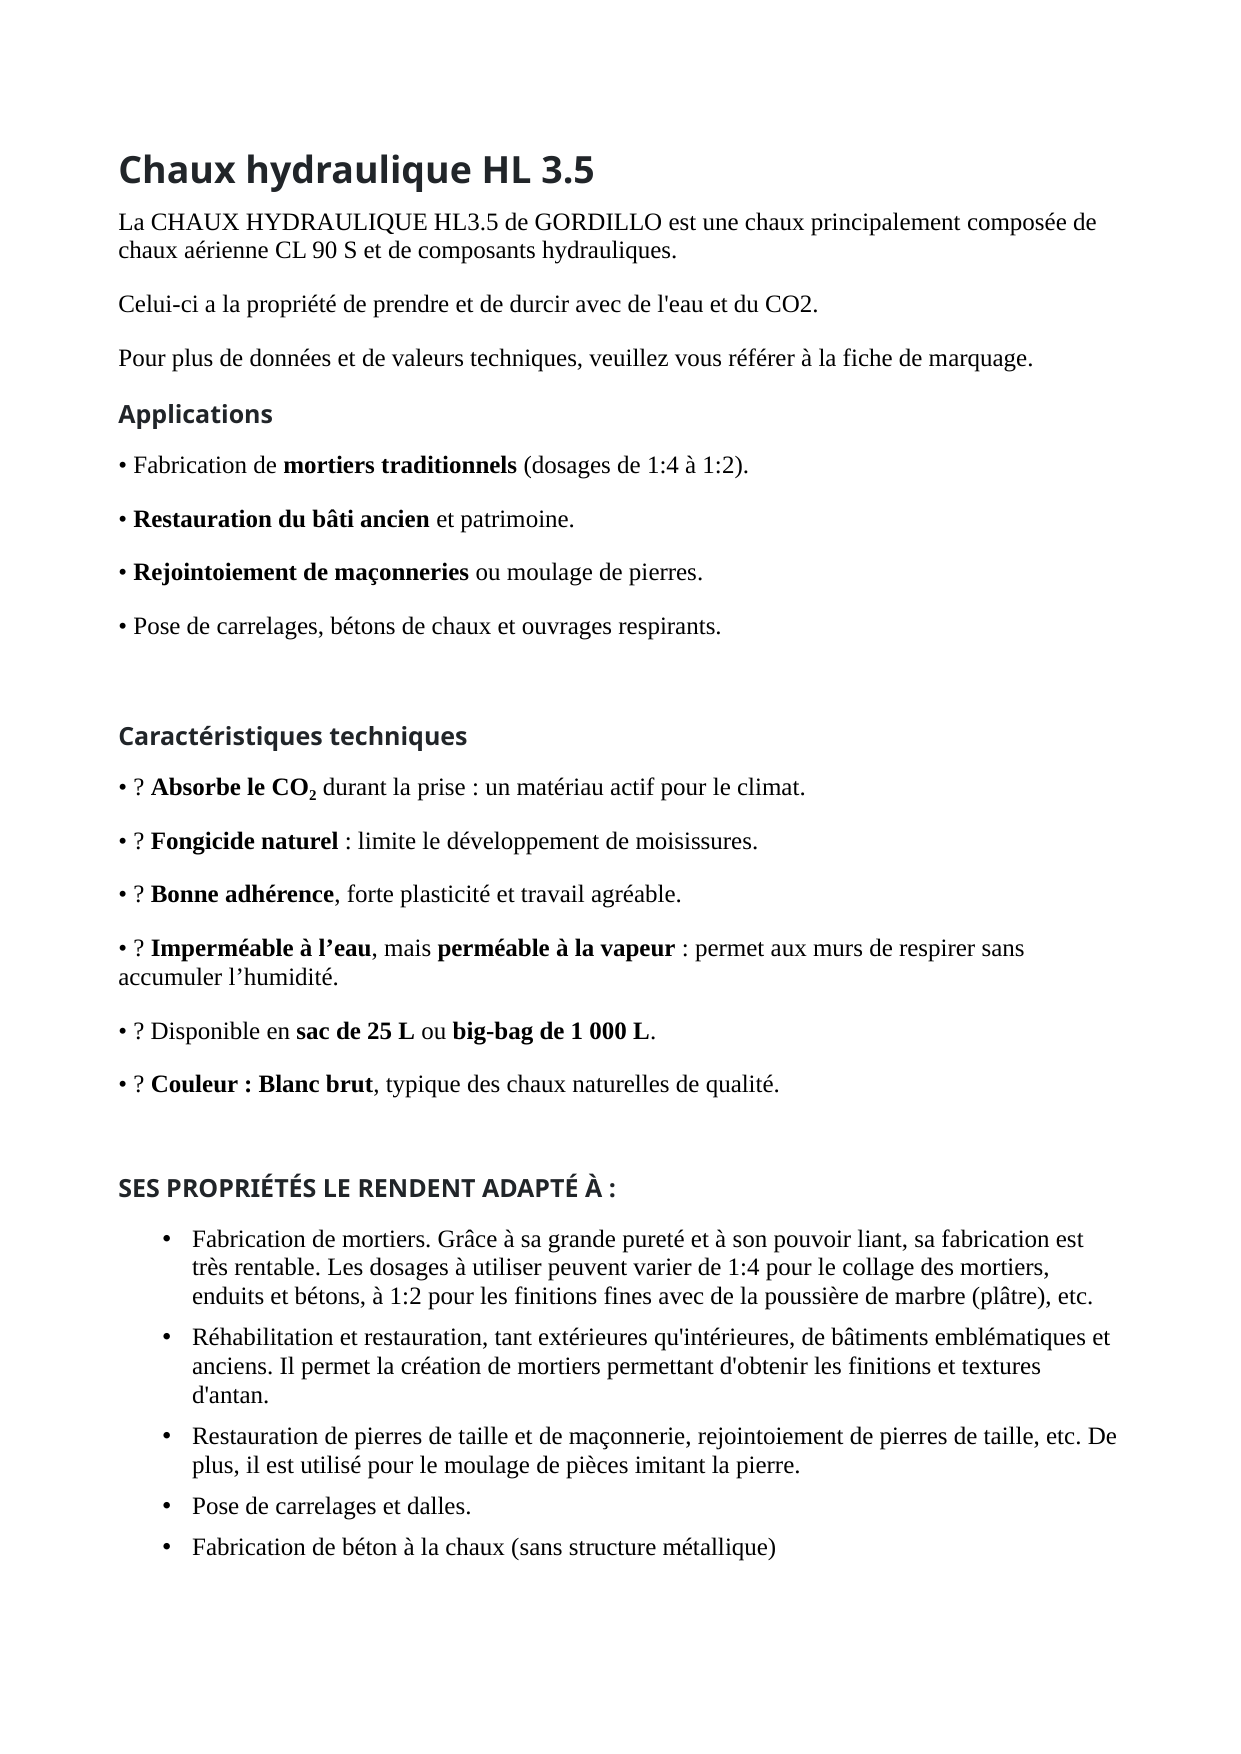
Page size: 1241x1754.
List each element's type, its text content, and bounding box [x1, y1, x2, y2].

subtitle SES PROPRIÉTÉS LE RENDENT ADAPTÉ À : [118, 1170, 1122, 1204]
list Fabrication de mortiers. Grâce à sa grande pureté et à son pouvoir liant, sa fabrication est très rentable. Les dosages à utiliser peuvent varier de 1:4 pour le collage des mortiers, enduits et bétons, à 1:2 pour les finitions fines avec de la poussière de marbre (plâtre), etc. [162, 1224, 1122, 1310]
text Celui-ci a la propriété de prendre et de durcir avec de l'eau et du CO2. [118, 289, 1122, 318]
subtitle Caractéristiques techniques [118, 719, 1122, 753]
text • ? Fongicide naturel : limite le développement de moisissures. [118, 826, 1122, 854]
subtitle Chaux hydraulique HL 3.5 [118, 143, 1122, 194]
text • ? Couleur : Blanc brut, typique des chaux naturelles de qualité. [118, 1069, 1122, 1098]
text • ? Absorbe le CO₂ durant la prise : un matériau actif pour le climat. [118, 772, 1122, 801]
text • Rejointoiement de maçonneries ou moulage de pierres. [118, 557, 1122, 586]
text La CHAUX HYDRAULIQUE HL3.5 de GORDILLO est une chaux principalement composée de chaux aérienne CL 90 S et de composants hydrauliques. [118, 207, 1122, 264]
text • ? Disponible en sac de 25 L ou big-bag de 1 000 L. [118, 1016, 1122, 1044]
text • Restauration du bâti ancien et patrimoine. [118, 504, 1122, 532]
text • ? Bonne adhérence, forte plasticité et travail agréable. [118, 879, 1122, 908]
list Fabrication de béton à la chaux (sans structure métallique) [162, 1532, 1122, 1561]
text • ? Imperméable à l’eau, mais perméable à la vapeur : permet aux murs de respirer sans accumuler l’humidité. [118, 933, 1122, 991]
text Pour plus de données et de valeurs techniques, veuillez vous référer à la fiche de marquage. [118, 343, 1122, 372]
list Pose de carrelages et dalles. [162, 1491, 1122, 1520]
list Réhabilitation et restauration, tant extérieures qu'intérieures, de bâtiments emblématiques et anciens. Il permet la création de mortiers permettant d'obtenir les finitions et textures d'antan. [162, 1322, 1122, 1409]
text • Pose de carrelages, bétons de chaux et ouvrages respirants. [118, 611, 1122, 640]
subtitle Applications [118, 397, 1122, 431]
list Restauration de pierres de taille et de maçonnerie, rejointoiement de pierres de taille, etc. De plus, il est utilisé pour le moulage de pièces imitant la pierre. [162, 1421, 1122, 1479]
text • Fabrication de mortiers traditionnels (dosages de 1:4 à 1:2). [118, 450, 1122, 479]
